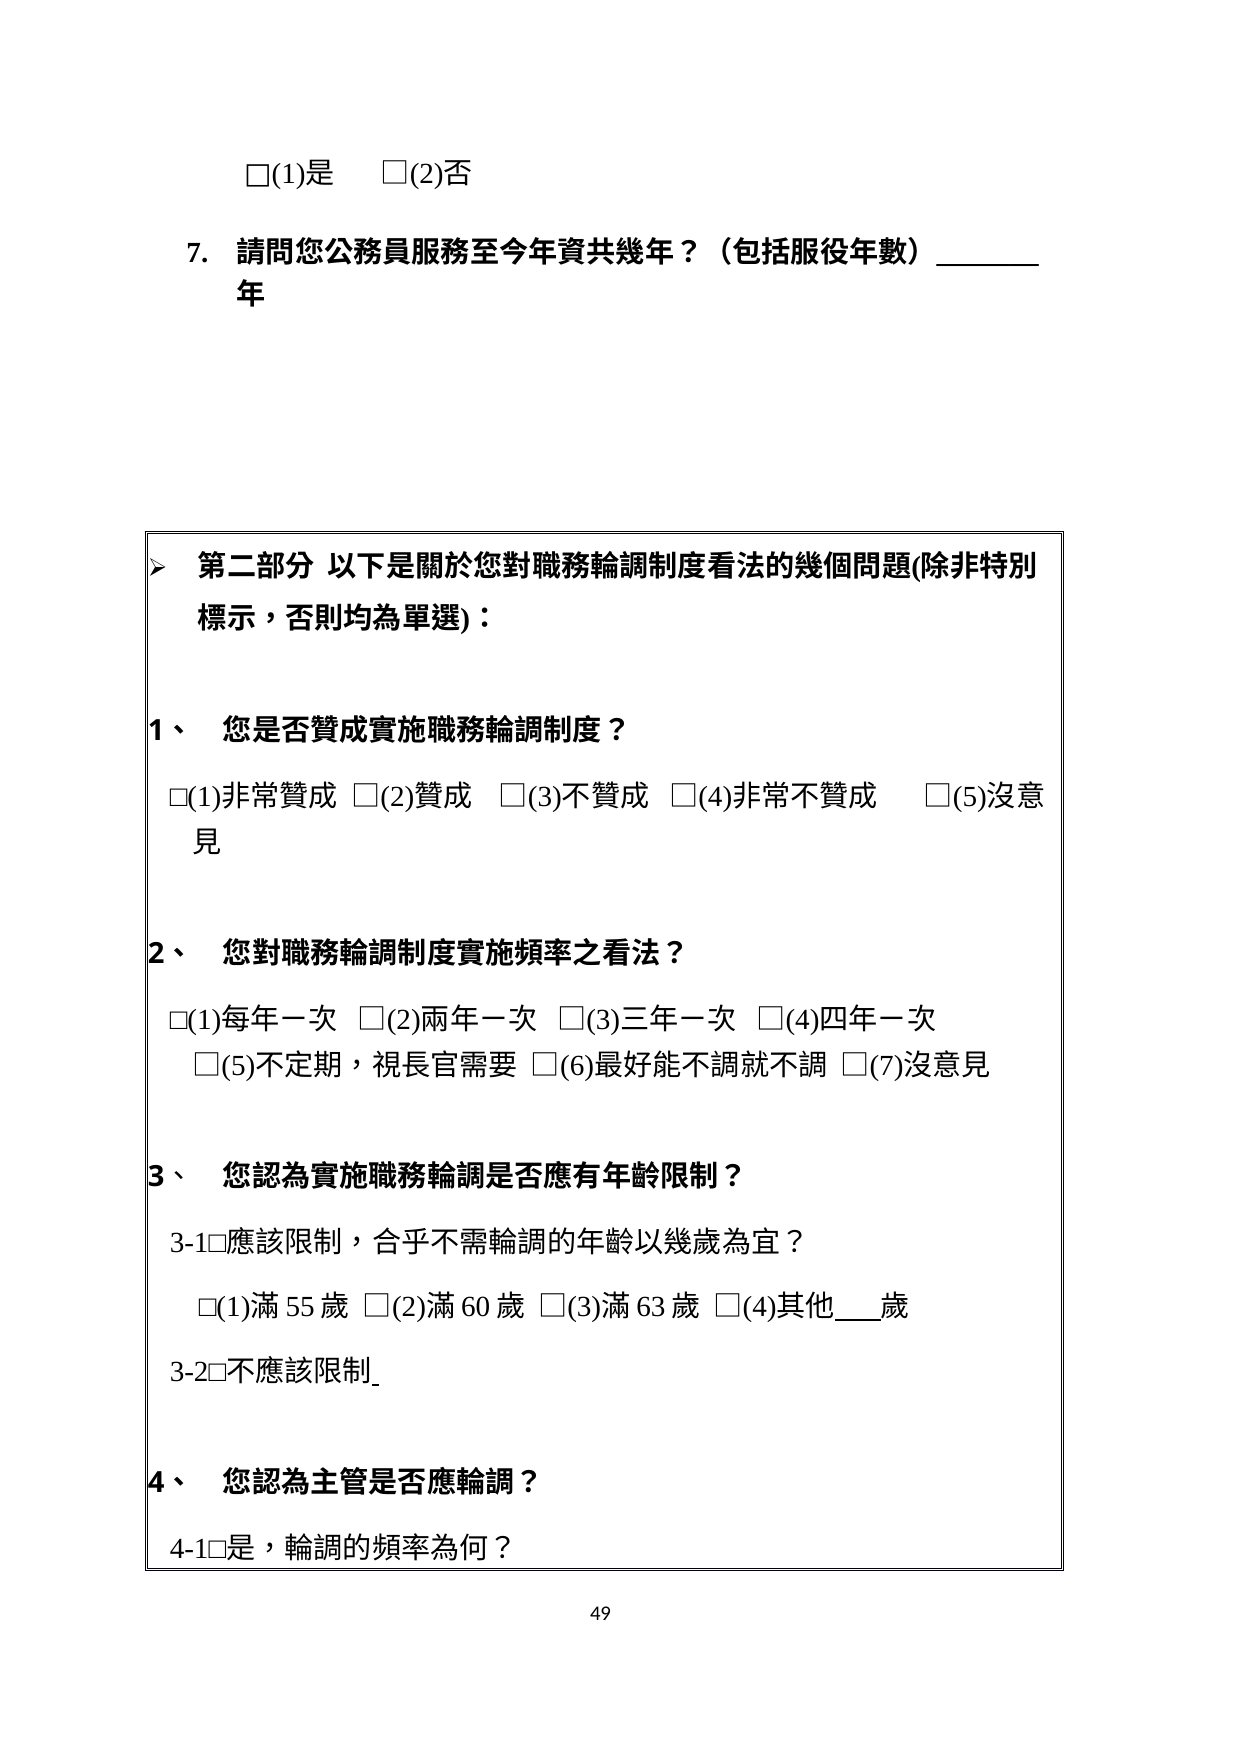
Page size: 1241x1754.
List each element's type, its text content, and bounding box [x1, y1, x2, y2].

text 3-2□不應該限制 [148, 1342, 1061, 1391]
text □(1)是 □(2)否 [186, 150, 1053, 192]
list 您是否贊成實施職務輪調制度？ [148, 699, 1053, 751]
list 您對職務輪調制度實施頻率之看法？ [148, 922, 1053, 974]
list 您認為實施職務輪調是否應有年齡限制？ [148, 1145, 1053, 1197]
text □(1)非常贊成 □(2)贊成 □(3)不贊成 □(4)非常不贊成 □(5)沒意見 [148, 767, 1061, 861]
list 您認為主管是否應輪調？ [148, 1451, 1053, 1503]
text 4-1□是，輪調的頻率為何？ [148, 1519, 1061, 1568]
list 請問您公務員服務至今年資共幾年？（包括服役年數）_______年 [186, 229, 1053, 312]
text 3-1□應該限制，合乎不需輪調的年齡以幾歲為宜？ [148, 1212, 1061, 1261]
text □(1)每年ㄧ次 □(2)兩年ㄧ次 □(3)三年ㄧ次 □(4)四年ㄧ次 □(5)不定期，視長官需要 □(6)最好能不調就不調 □(7)沒意見 [148, 989, 1061, 1084]
text □(1)滿55歲 □(2)滿60歲 □(3)滿63歲 □(4)其他 歲 [148, 1277, 1061, 1326]
list 第二部分 以下是關於您對職務輪調制度看法的幾個問題(除非特別標示，否則均為單選)： [148, 534, 1061, 638]
